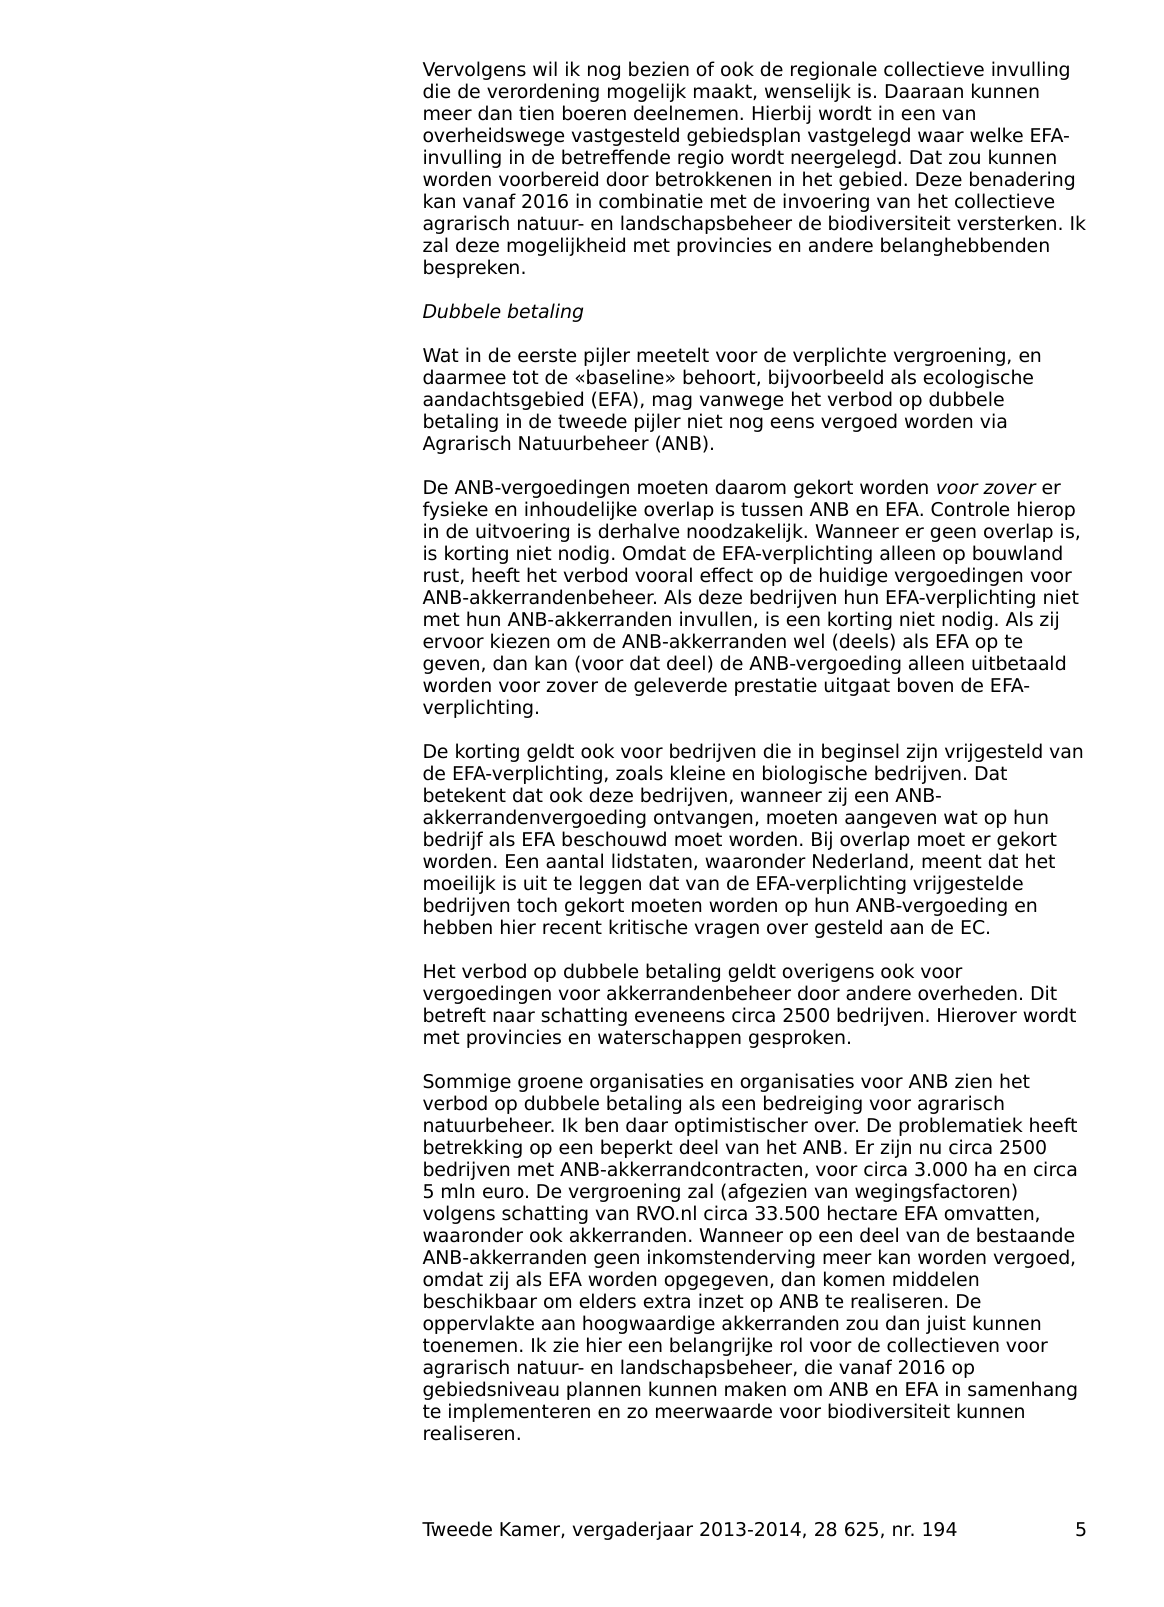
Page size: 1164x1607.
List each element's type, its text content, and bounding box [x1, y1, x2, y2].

text Het verbod op dubbele betaling geldt overigens ook voor vergoedingen voor akkerrandenbeheer door andere overheden. Dit betreft naar schatting eveneens circa 2500 bedrijven. Hierover wordt met provincies en waterschappen gesproken. [422, 961, 1087, 1049]
text Wat in de eerste pijler meetelt voor de verplichte vergroening, en daarmee tot de «baseline» behoort, bijvoorbeeld als ecologische aandachtsgebied (EFA), mag vanwege het verbod op dubbele betaling in de tweede pijler niet nog eens vergoed worden via Agrarisch Natuurbeheer (ANB). [422, 345, 1087, 455]
text De ANB-vergoedingen moeten daarom gekort worden voor zover er fysieke en inhoudelijke overlap is tussen ANB en EFA. Controle hierop in de uitvoering is derhalve noodzakelijk. Wanneer er geen overlap is, is korting niet nodig. Omdat de EFA-verplichting alleen op bouwland rust, heeft het verbod vooral effect op de huidige vergoedingen voor ANB-akkerrandenbeheer. Als deze bedrijven hun EFA-verplichting niet met hun ANB-akkerranden invullen, is een korting niet nodig. Als zij ervoor kiezen om de ANB-akkerranden wel (deels) als EFA op te geven, dan kan (voor dat deel) de ANB-vergoeding alleen uitbetaald worden voor zover de geleverde prestatie uitgaat boven de EFA-verplichting. [422, 477, 1087, 719]
text Vervolgens wil ik nog bezien of ook de regionale collectieve invulling die de verordening mogelijk maakt, wenselijk is. Daaraan kunnen meer dan tien boeren deelnemen. Hierbij wordt in een van overheidswege vastgesteld gebiedsplan vastgelegd waar welke EFA-invulling in de betreffende regio wordt neergelegd. Dat zou kunnen worden voorbereid door betrokkenen in het gebied. Deze benadering kan vanaf 2016 in combinatie met de invoering van het collectieve agrarisch natuur- en landschapsbeheer de biodiversiteit versterken. Ik zal deze mogelijkheid met provincies en andere belanghebbenden bespreken. [422, 59, 1087, 279]
text Sommige groene organisaties en organisaties voor ANB zien het verbod op dubbele betaling als een bedreiging voor agrarisch natuurbeheer. Ik ben daar optimistischer over. De problematiek heeft betrekking op een beperkt deel van het ANB. Er zijn nu circa 2500 bedrijven met ANB-akkerrandcontracten, voor circa 3.000 ha en circa 5 mln euro. De vergroening zal (afgezien van wegingsfactoren) volgens schatting van RVO.nl circa 33.500 hectare EFA omvatten, waaronder ook akkerranden. Wanneer op een deel van de bestaande ANB-akkerranden geen inkomstenderving meer kan worden vergoed, omdat zij als EFA worden opgegeven, dan komen middelen beschikbaar om elders extra inzet op ANB te realiseren. De oppervlakte aan hoogwaardige akkerranden zou dan juist kunnen toenemen. Ik zie hier een belangrijke rol voor de collectieven voor agrarisch natuur- en landschapsbeheer, die vanaf 2016 op gebiedsniveau plannen kunnen maken om ANB en EFA in samenhang te implementeren en zo meerwaarde voor biodiversiteit kunnen realiseren. [422, 1071, 1087, 1445]
subtitle Dubbele betaling [422, 301, 1087, 323]
text De korting geldt ook voor bedrijven die in beginsel zijn vrijgesteld van de EFA-verplichting, zoals kleine en biologische bedrijven. Dat betekent dat ook deze bedrijven, wanneer zij een ANB-akkerrandenvergoeding ontvangen, moeten aangeven wat op hun bedrijf als EFA beschouwd moet worden. Bij overlap moet er gekort worden. Een aantal lidstaten, waaronder Nederland, meent dat het moeilijk is uit te leggen dat van de EFA-verplichting vrijgestelde bedrijven toch gekort moeten worden op hun ANB-vergoeding en hebben hier recent kritische vragen over gesteld aan de EC. [422, 741, 1087, 939]
